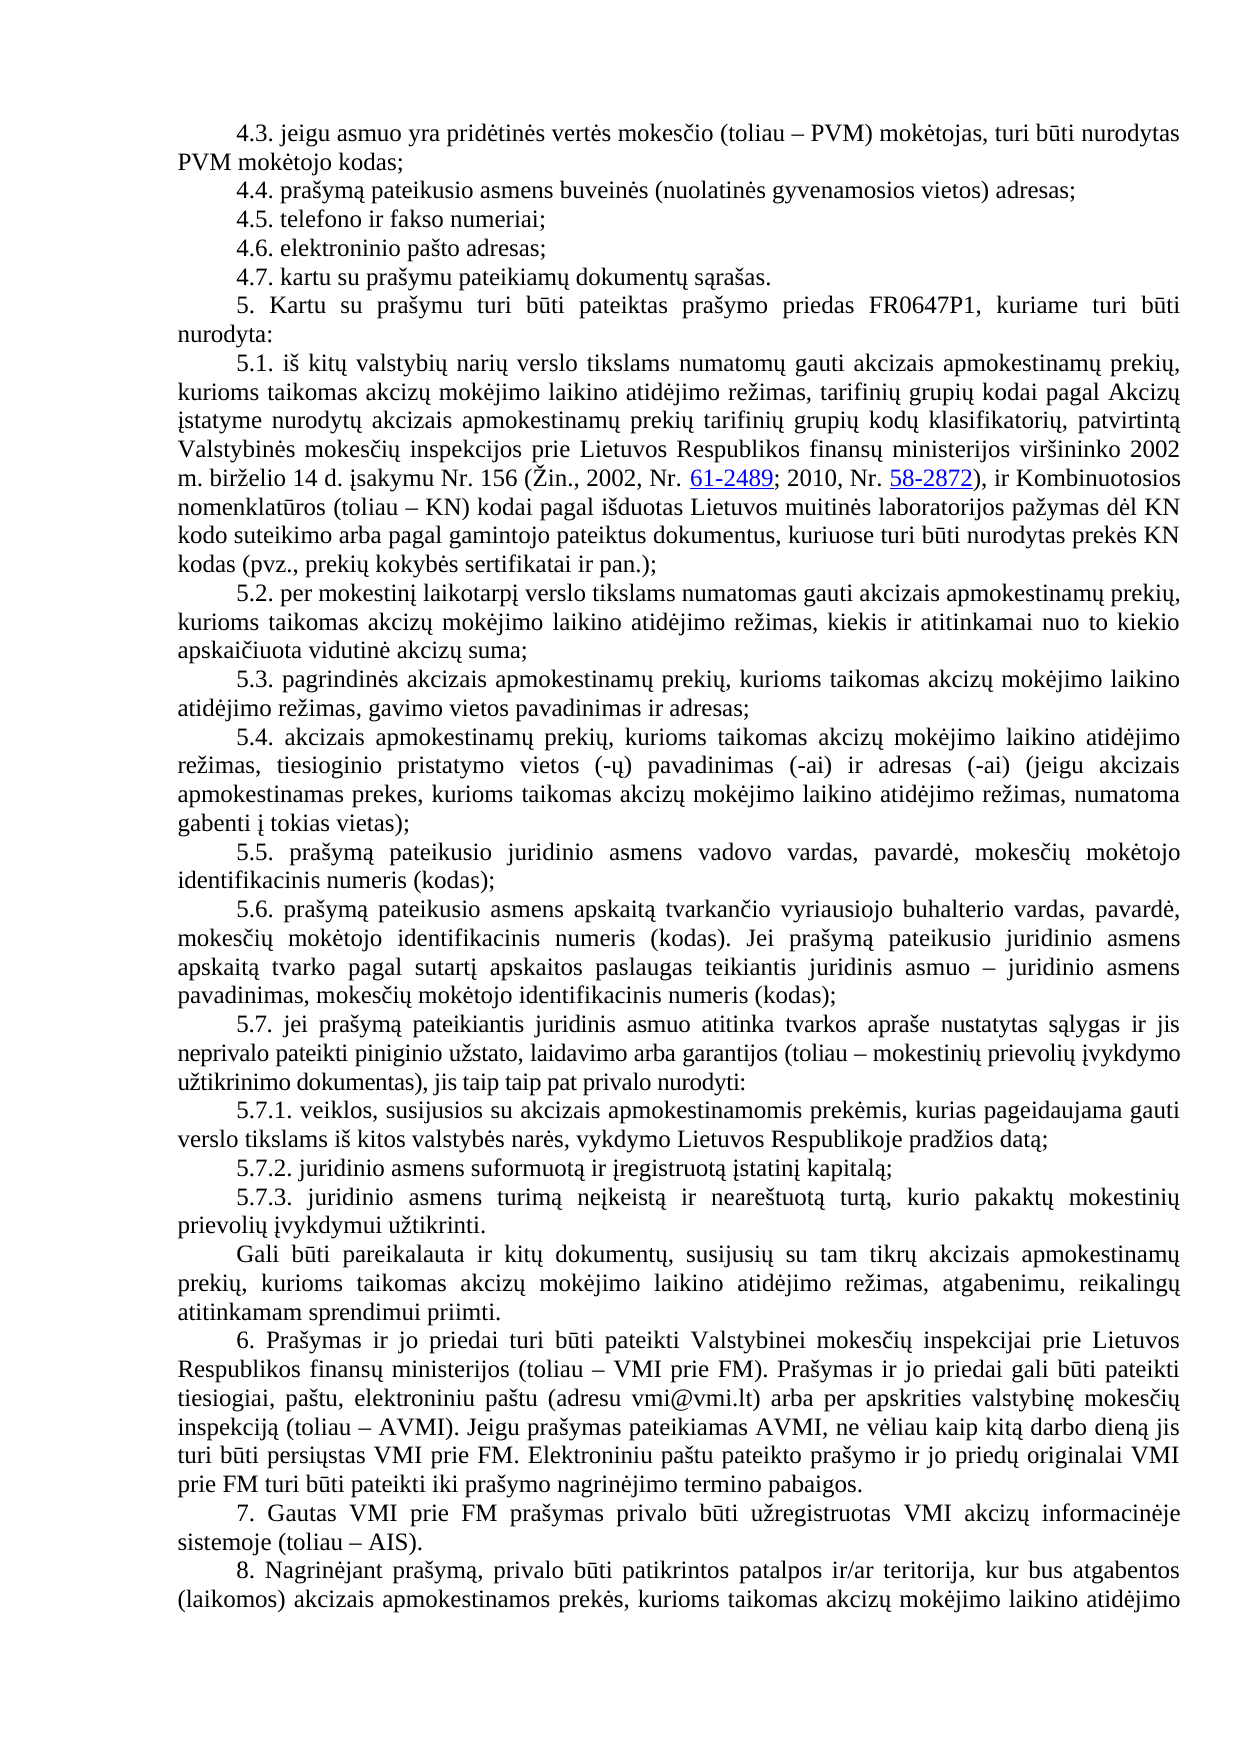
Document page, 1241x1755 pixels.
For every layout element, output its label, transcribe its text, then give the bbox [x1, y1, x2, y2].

text 5.7.1. veiklos, susijusios su akcizais apmokestinamomis prekėmis, kurias pageidaujama gauti verslo tikslams iš kitos valstybės narės, vykdymo Lietuvos Respublikoje pradžios datą; [177, 1096, 1181, 1153]
text 5.6. prašymą pateikusio asmens apskaitą tvarkančio vyriausiojo buhalterio vardas, pavardė, mokesčių mokėtojo identifikacinis numeris (kodas). Jei prašymą pateikusio juridinio asmens apskaitą tvarko pagal sutartį apskaitos paslaugas teikiantis juridinis asmuo – juridinio asmens pavadinimas, mokesčių mokėtojo identifikacinis numeris (kodas); [177, 894, 1181, 1009]
text 4.3. jeigu asmuo yra pridėtinės vertės mokesčio (toliau – PVM) mokėtojas, turi būti nurodytas PVM mokėtojo kodas; [177, 118, 1181, 176]
text 5.7. jei prašymą pateikiantis juridinis asmuo atitinka tvarkos apraše nustatytas sąlygas ir jis neprivalo pateikti piniginio užstato, laidavimo arba garantijos (toliau – mokestinių prievolių įvykdymo užtikrinimo dokumentas), jis taip taip pat privalo nurodyti: [177, 1009, 1181, 1096]
text 7. Gautas VMI prie FM prašymas privalo būti užregistruotas VMI akcizų informacinėje sistemoje (toliau – AIS). [177, 1498, 1181, 1556]
text 4.5. telefono ir fakso numeriai; [177, 204, 1181, 233]
text 4.4. prašymą pateikusio asmens buveinės (nuolatinės gyvenamosios vietos) adresas; [177, 176, 1181, 204]
text 6. Prašymas ir jo priedai turi būti pateikti Valstybinei mokesčių inspekcijai prie Lietuvos Respublikos finansų ministerijos (toliau – VMI prie FM). Prašymas ir jo priedai gali būti pateikti tiesiogiai, paštu, elektroniniu paštu (adresu vmi@vmi.lt) arba per apskrities valstybinę mokesčių inspekciją (toliau – AVMI). Jeigu prašymas pateikiamas AVMI, ne vėliau kaip kitą darbo dieną jis turi būti persiųstas VMI prie FM. Elektroniniu paštu pateikto prašymo ir jo priedų originalai VMI prie FM turi būti pateikti iki prašymo nagrinėjimo termino pabaigos. [177, 1326, 1181, 1498]
text 4.7. kartu su prašymu pateikiamų dokumentų sąrašas. [177, 262, 1181, 291]
text 5.2. per mokestinį laikotarpį verslo tikslams numatomas gauti akcizais apmokestinamų prekių, kurioms taikomas akcizų mokėjimo laikino atidėjimo režimas, kiekis ir atitinkamai nuo to kiekio apskaičiuota vidutinė akcizų suma; [177, 578, 1181, 664]
text 5. Kartu su prašymu turi būti pateiktas prašymo priedas FR0647P1, kuriame turi būti nurodyta: [177, 291, 1181, 348]
text 4.6. elektroninio pašto adresas; [177, 233, 1181, 262]
text 5.7.3. juridinio asmens turimą neįkeistą ir neareštuotą turtą, kurio pakaktų mokestinių prievolių įvykdymui užtikrinti. [177, 1182, 1181, 1239]
text 5.4. akcizais apmokestinamų prekių, kurioms taikomas akcizų mokėjimo laikino atidėjimo režimas, tiesioginio pristatymo vietos (-ų) pavadinimas (-ai) ir adresas (-ai) (jeigu akcizais apmokestinamas prekes, kurioms taikomas akcizų mokėjimo laikino atidėjimo režimas, numatoma gabenti į tokias vietas); [177, 722, 1181, 837]
text 8. Nagrinėjant prašymą, privalo būti patikrintos patalpos ir/ar teritorija, kur bus atgabentos (laikomos) akcizais apmokestinamos prekės, kurioms taikomas akcizų mokėjimo laikino atidėjimo [177, 1556, 1181, 1613]
text 5.3. pagrindinės akcizais apmokestinamų prekių, kurioms taikomas akcizų mokėjimo laikino atidėjimo režimas, gavimo vietos pavadinimas ir adresas; [177, 664, 1181, 722]
text 5.5. prašymą pateikusio juridinio asmens vadovo vardas, pavardė, mokesčių mokėtojo identifikacinis numeris (kodas); [177, 837, 1181, 894]
text Gali būti pareikalauta ir kitų dokumentų, susijusių su tam tikrų akcizais apmokestinamų prekių, kurioms taikomas akcizų mokėjimo laikino atidėjimo režimas, atgabenimu, reikalingų atitinkamam sprendimui priimti. [177, 1239, 1181, 1326]
text 5.1. iš kitų valstybių narių verslo tikslams numatomų gauti akcizais apmokestinamų prekių, kurioms taikomas akcizų mokėjimo laikino atidėjimo režimas, tarifinių grupių kodai pagal Akcizų įstatyme nurodytų akcizais apmokestinamų prekių tarifinių grupių kodų klasifikatorių, patvirtintą Valstybinės mokesčių inspekcijos prie Lietuvos Respublikos finansų ministerijos viršininko 2002 m. birželio 14 d. įsakymu Nr. 156 (Žin., 2002, Nr. 61-2489; 2010, Nr. 58-2872), ir Kombinuotosios nomenklatūros (toliau – KN) kodai pagal išduotas Lietuvos muitinės laboratorijos pažymas dėl KN kodo suteikimo arba pagal gamintojo pateiktus dokumentus, kuriuose turi būti nurodytas prekės KN kodas (pvz., prekių kokybės sertifikatai ir pan.); [177, 348, 1181, 578]
text 5.7.2. juridinio asmens suformuotą ir įregistruotą įstatinį kapitalą; [177, 1153, 1181, 1182]
